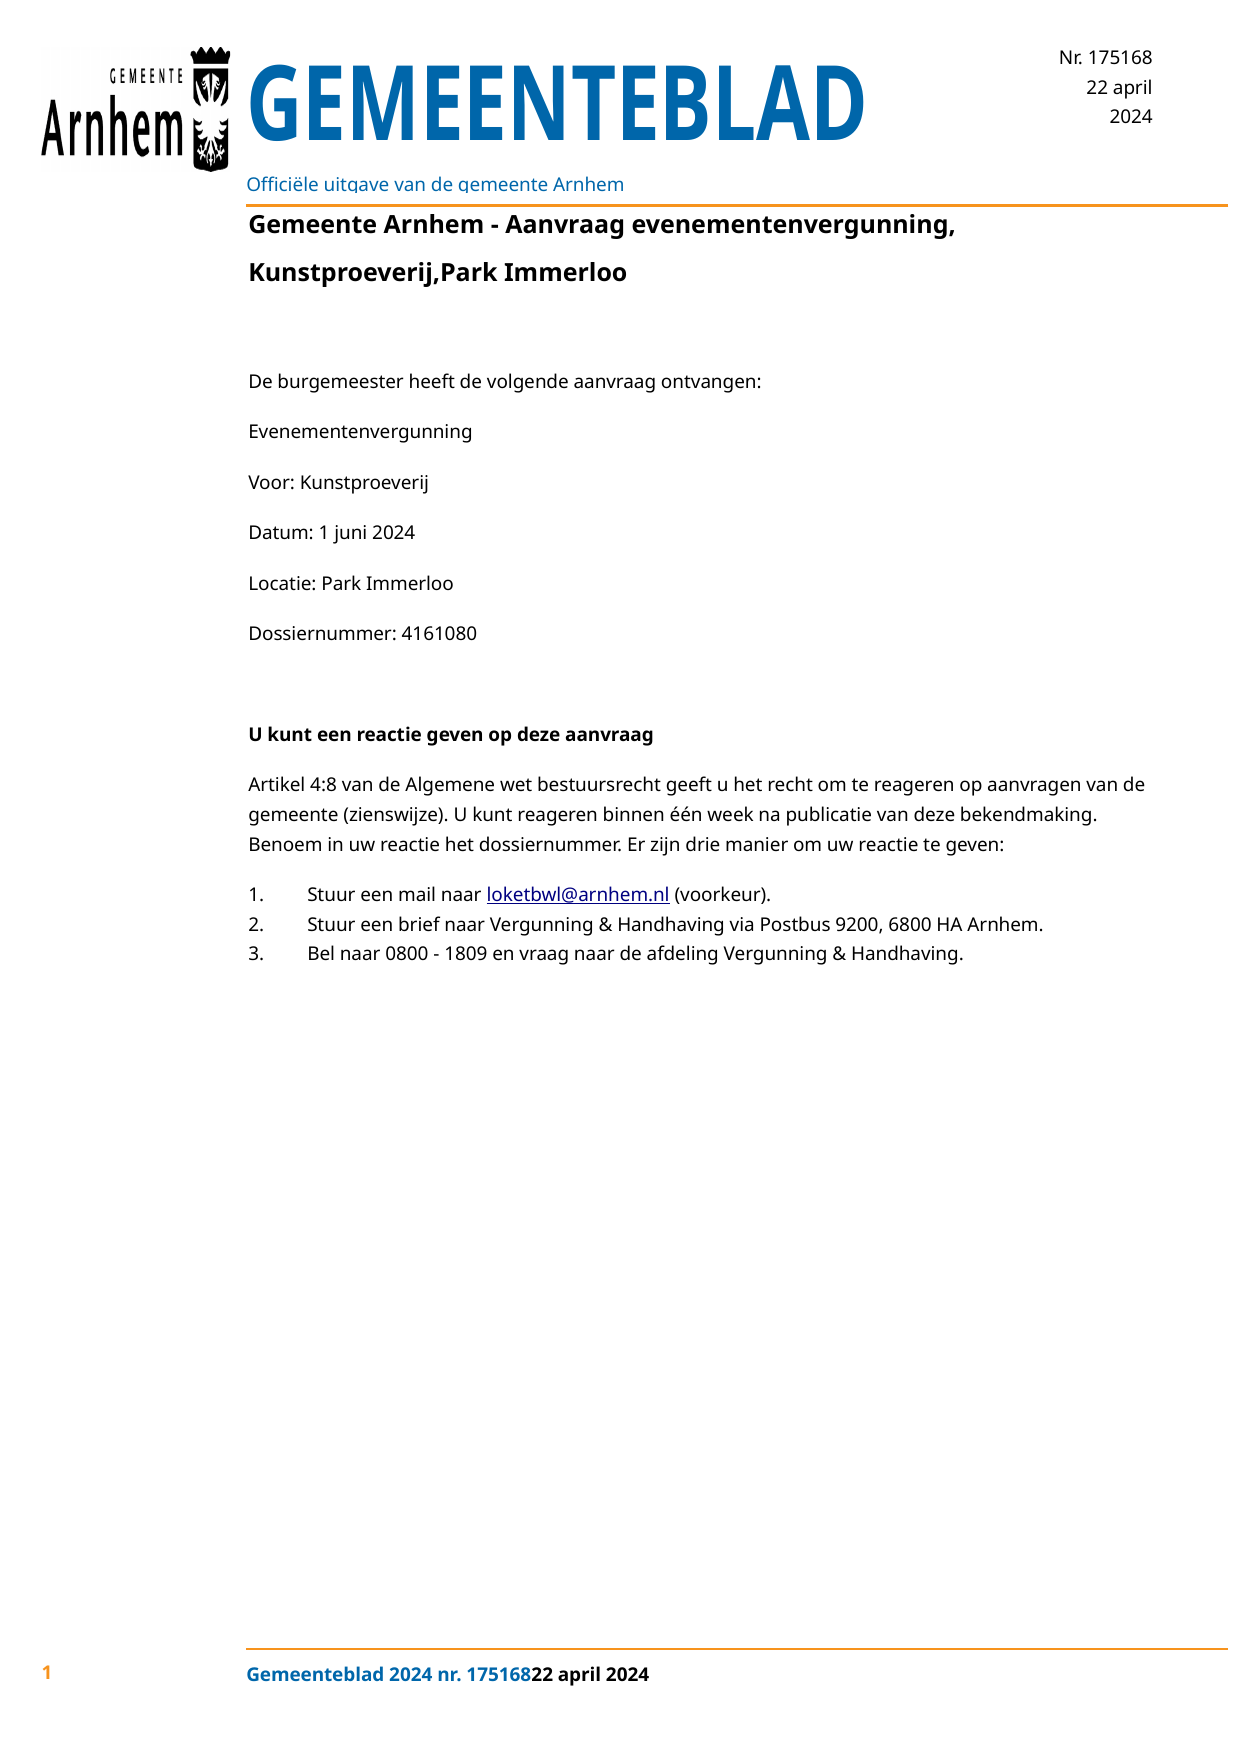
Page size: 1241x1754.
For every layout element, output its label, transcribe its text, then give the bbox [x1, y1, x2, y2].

text Voor: Kunstproeverij [248, 469, 1152, 495]
text Evenementenvergunning [248, 419, 1152, 444]
text Locatie: Park Immerloo [248, 570, 1152, 596]
picture [41, 47, 231, 172]
text U kunt een reactie geven op deze aanvraag [248, 721, 1152, 747]
text De burgemeester heeft de volgende aanvraag ontvangen: [248, 368, 1152, 394]
list Stuur een brief naar Vergunning & Handhaving via Postbus 9200, 6800 HA Arnhem. [248, 911, 1152, 937]
list Stuur een mail naar loketbwl@arnhem.nl (voorkeur). [248, 881, 1152, 907]
text Artikel 4:8 van de Algemene wet bestuursrecht geeft u het recht om te reageren op aanvragen van de gemeente (zienswijze). U kunt reageren binnen één week na publicatie van deze bekendmaking. Benoem in uw reactie het dossiernummer. Er zijn drie manier om uw reactie te geven: [248, 772, 1152, 857]
list Bel naar 0800 - 1809 en vraag naar de afdeling Vergunning & Handhaving. [248, 940, 1152, 966]
text Dossiernummer: 4161080 [248, 620, 1152, 646]
text Datum: 1 juni 2024 [248, 519, 1152, 545]
text Gemeente Arnhem - Aanvraag evenementenvergunning, Kunstproeverij,Park Immerloo [248, 207, 1152, 288]
